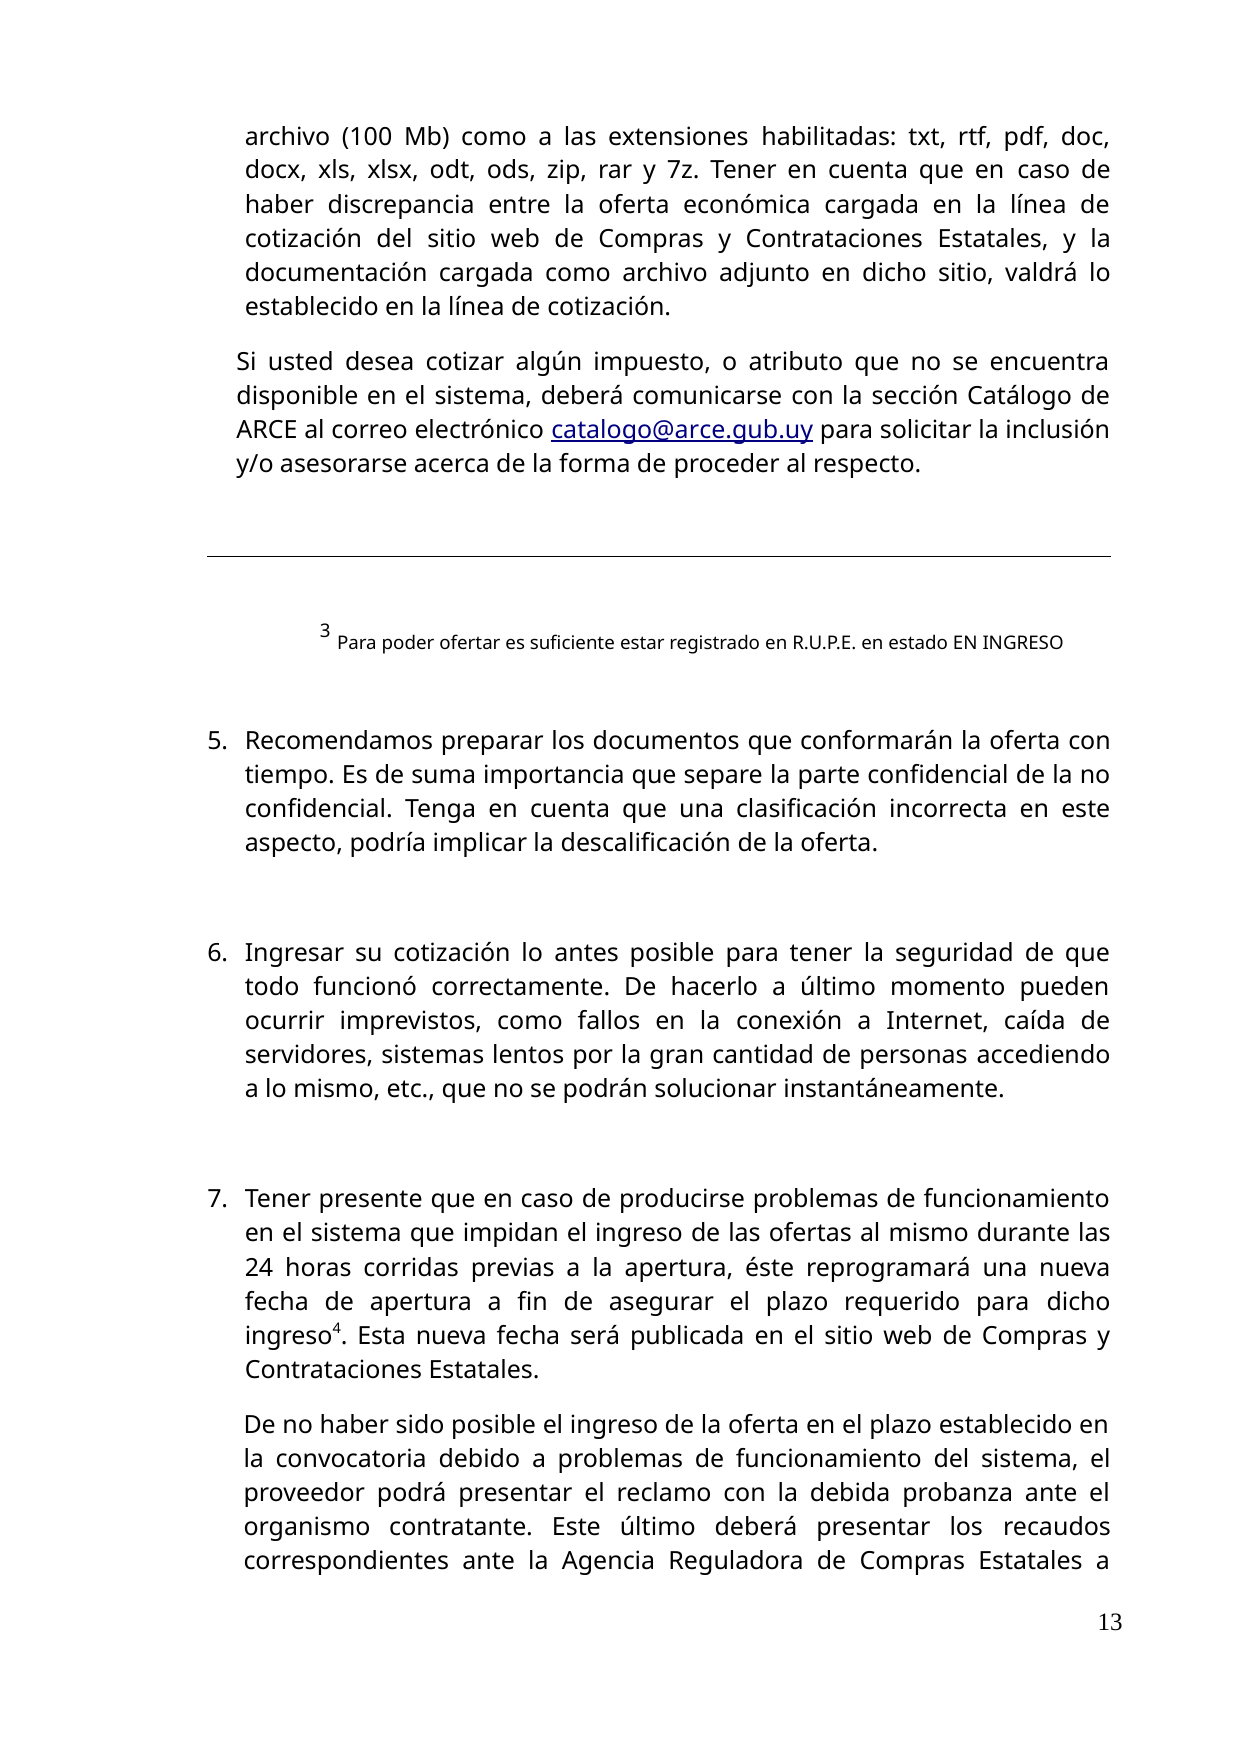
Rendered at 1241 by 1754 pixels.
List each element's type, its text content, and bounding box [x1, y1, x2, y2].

list archivo (100 Mb) como a las extensiones habilitadas: txt, rtf, pdf, doc, docx, xls, xlsx, odt, ods, zip, rar y 7z. Tener en cuenta que en caso de haber discrepancia entre la oferta económica cargada en la línea de cotización del sitio web de Compras y Contrataciones Estatales, y la documentación cargada como archivo adjunto en dicho sitio, valdrá lo establecido en la línea de cotización. [207, 118, 1111, 322]
list Ingresar su cotización lo antes posible para tener la seguridad de que todo funcionó correctamente. De hacerlo a último momento pueden ocurrir imprevistos, como fallos en la conexión a Internet, caída de servidores, sistemas lentos por la gran cantidad de personas accediendo a lo mismo, etc., que no se podrán solucionar instantáneamente. [207, 935, 1111, 1105]
list Recomendamos preparar los documentos que conformarán la oferta con tiempo. Es de suma importancia que separe la parte confidencial de la no confidencial. Tenga en cuenta que una clasificación incorrecta en este aspecto, podría implicar la descalificación de la oferta. [207, 723, 1111, 859]
list 3 Para poder ofertar es suficiente estar registrado en R.U.P.E. en estado EN INGRESO [319, 613, 1111, 655]
list Si usted desea cotizar algún impuesto, o atributo que no se encuentra disponible en el sistema, deberá comunicarse con la sección Catálogo de ARCE al correo electrónico catalogo@arce.gub.uy para solicitar la inclusión y/o asesorarse acerca de la forma de proceder al respecto. [236, 343, 1110, 480]
text De no haber sido posible el ingreso de la oferta en el plazo establecido en la convocatoria debido a problemas de funcionamiento del sistema, el proveedor podrá presentar el reclamo con la debida probanza ante el organismo contratante. Este último deberá presentar los recaudos correspondientes ante la Agencia Reguladora de Compras Estatales a [243, 1406, 1111, 1577]
list Tener presente que en caso de producirse problemas de funcionamiento en el sistema que impidan el ingreso de las ofertas al mismo durante las 24 horas corridas previas a la apertura, éste reprogramará una nueva fecha de apertura a fin de asegurar el plazo requerido para dicho ingreso4. Esta nueva fecha será publicada en el sitio web de Compras y Contrataciones Estatales. [207, 1181, 1110, 1385]
